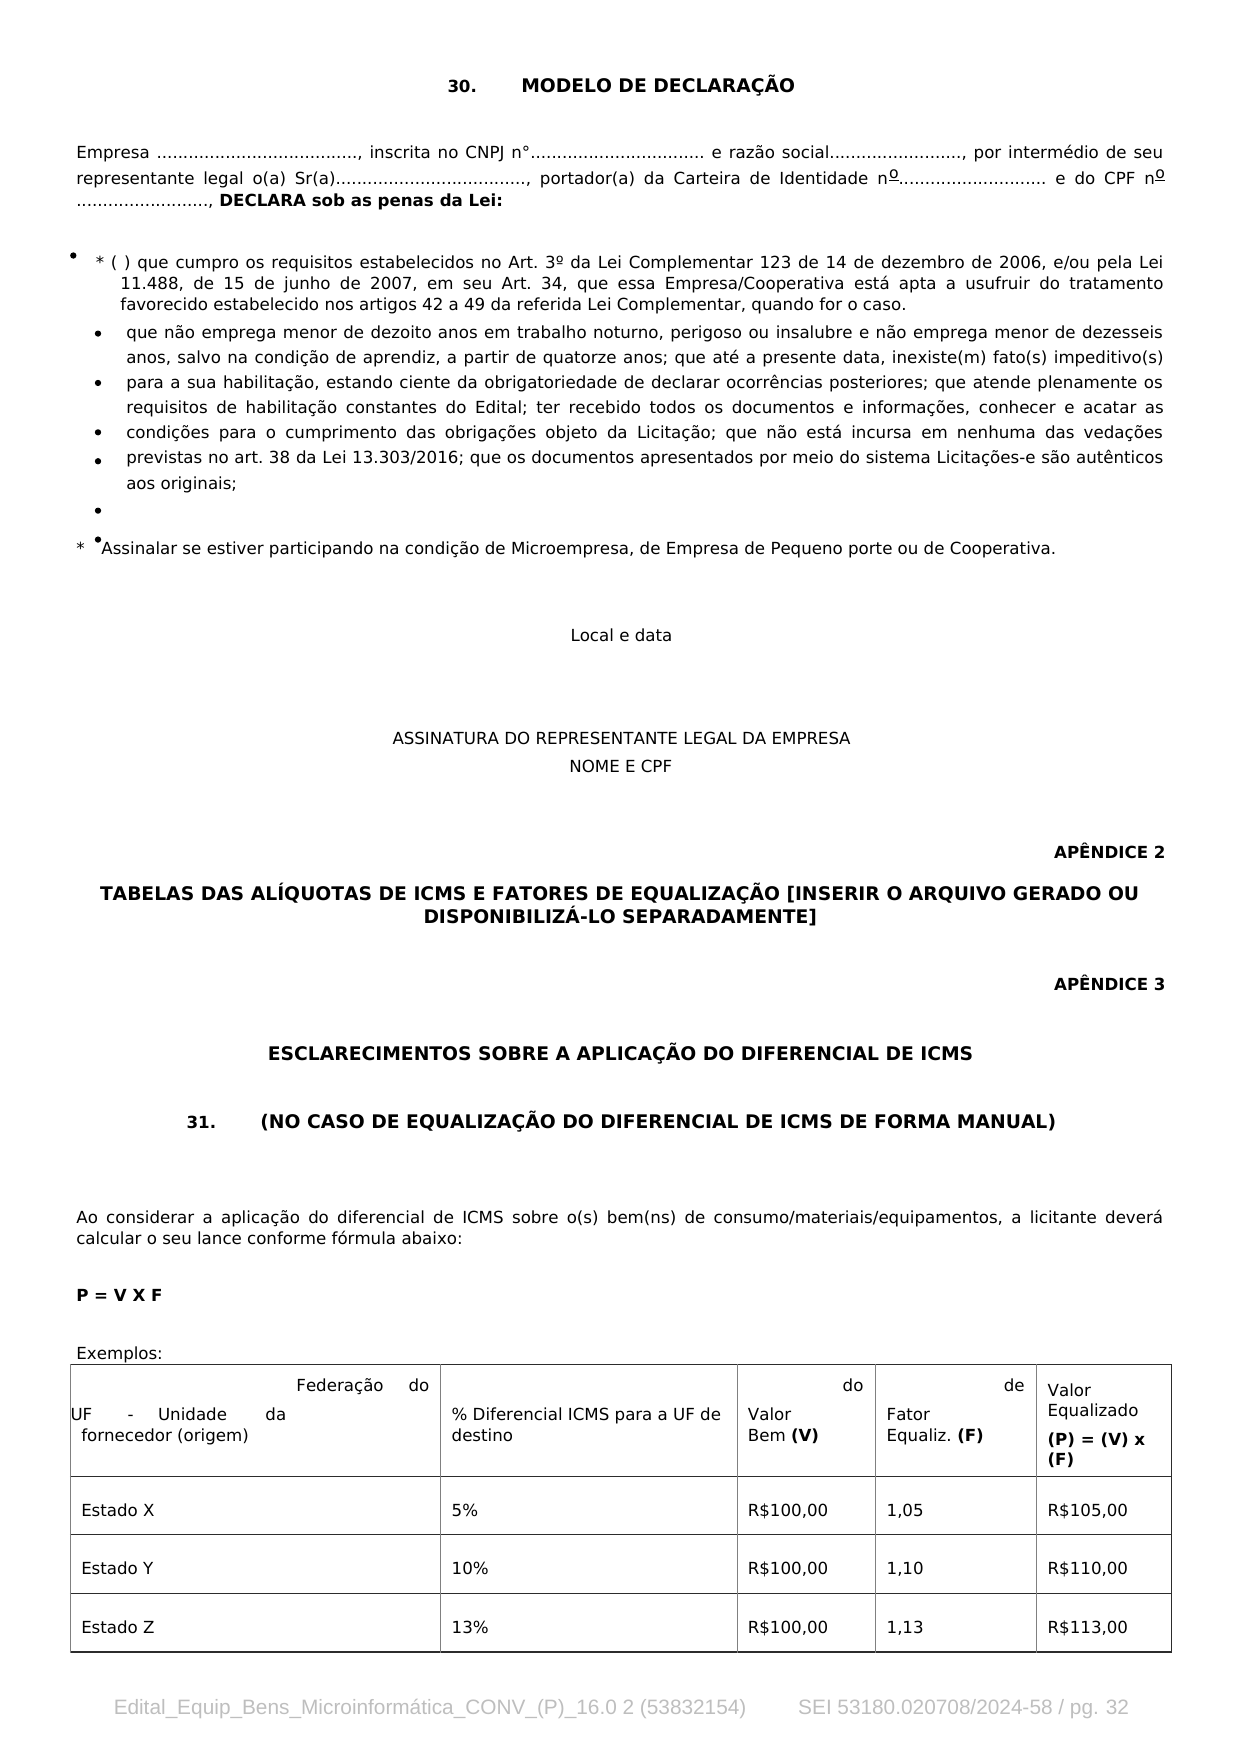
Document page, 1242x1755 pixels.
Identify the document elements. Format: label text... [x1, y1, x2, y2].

table_header do [408, 1365, 440, 1476]
text ASSINATURA DO REPRESENTANTE LEGAL DA EMPRESA [73, 729, 1171, 748]
table_cell 1,05 [876, 1477, 1003, 1534]
table_cell R$100,00 [738, 1594, 842, 1651]
table_cell [843, 1477, 875, 1534]
table_cell [296, 1594, 408, 1651]
table_header UF - Unidade da fornecedor (origem) [71, 1365, 296, 1476]
subtitle MODELO DE DECLARAÇÃO [78, 75, 1164, 97]
table_cell [843, 1594, 875, 1651]
text NOME E CPF [73, 757, 1168, 776]
table_cell 1,13 [876, 1594, 1003, 1651]
text Local e data [73, 625, 1170, 645]
table_cell 13% [441, 1594, 737, 1651]
table_cell 5% [441, 1477, 737, 1534]
text APÊNDICE 3 [71, 975, 1165, 994]
table_cell [408, 1535, 440, 1593]
text que não emprega menor de dezoito anos em trabalho noturno, perigoso ou insalubre e não emprega menor de dezesseis anos, salvo na condição de aprendiz, a partir de quatorze anos; que até a presente data, inexiste(m) fato(s) impeditivo(s) para a sua habilitação, estando ciente da obrigatoriedade de declarar ocorrências posteriores; que atende plenamente os requisitos de habilitação constantes do Edital; ter recebido todos os documentos e informações, conhecer e acatar as condições para o cumprimento das obrigações objeto da Licitação; que não está incursa em nenhuma das vedações previstas no art. 38 da Lei 13.303/2016; que os documentos apresentados por meio do sistema Licitações-e são autênticos aos originais; [96, 323, 1165, 493]
table_cell R$100,00 [738, 1535, 842, 1593]
text ESCLARECIMENTOS SOBRE A APLICAÇÃO DO DIFERENCIAL DE ICMS [77, 1043, 1164, 1065]
table_header Federação [296, 1365, 408, 1476]
subtitle (NO CASO DE EQUALIZAÇÃO DO DIFERENCIAL DE ICMS DE FORMA MANUAL) [78, 1111, 1165, 1133]
table_cell [1004, 1535, 1036, 1593]
table_header Valor Bem (V) [738, 1365, 842, 1476]
table_cell R$105,00 [1037, 1477, 1171, 1534]
table_cell [843, 1535, 875, 1593]
text * ( ) que cumpro os requisitos estabelecidos no Art. 3º da Lei Complementar 123 de 14 de dezembro de 2006, e/ou pela Lei 11.488, de 15 de junho de 2007, em seu Art. 34, que essa Empresa/Cooperativa está apta a usufruir do tratamento favorecido estabelecido nos artigos 42 a 49 da referida Lei Complementar, quando for o caso. [96, 253, 1165, 314]
table_header Fator Equaliz. (F) [876, 1365, 1003, 1476]
text * Assinalar se estiver participando na condição de Microempresa, de Empresa de Pequeno porte ou de Cooperativa. [76, 539, 1165, 559]
table_header do [843, 1365, 875, 1476]
table_cell [1004, 1594, 1036, 1651]
table_cell [296, 1535, 408, 1593]
text P = V X F [76, 1286, 1171, 1305]
table_cell Estado X [71, 1477, 296, 1534]
table_header de [1004, 1365, 1036, 1476]
table_cell [408, 1477, 440, 1534]
table_cell R$113,00 [1037, 1594, 1171, 1651]
text Exemplos: [76, 1343, 1165, 1363]
text Empresa ......................................, inscrita no CNPJ n°................................. e razão social........................., por intermédio de seu representante legal o(a) Sr(a)...................................., portador(a) da Carteira de Identidade no............................ e do CPF no ........................., DECLARA sob as penas da Lei: [76, 143, 1165, 211]
text Ao considerar a aplicação do diferencial de ICMS sobre o(s) bem(ns) de consumo/materiais/equipamentos, a licitante deverá calcular o seu lance conforme fórmula abaixo: [76, 1208, 1165, 1248]
text TABELAS DAS ALÍQUOTAS DE ICMS E FATORES DE EQUALIZAÇÃO [INSERIR O ARQUIVO GERADO OU DISPONIBILIZÁ-LO SEPARADAMENTE] [77, 883, 1162, 928]
table_cell Estado Z [71, 1594, 296, 1651]
table_cell R$100,00 [738, 1477, 842, 1534]
table_cell [408, 1594, 440, 1651]
table_cell Estado Y [71, 1535, 296, 1593]
table_header % Diferencial ICMS para a UF de destino [441, 1365, 737, 1476]
table_header Valor Equalizado (P) = (V) x (F) [1037, 1365, 1171, 1476]
text APÊNDICE 2 [71, 843, 1165, 863]
table_cell R$110,00 [1037, 1535, 1171, 1593]
table_cell 1,10 [876, 1535, 1003, 1593]
table_cell 10% [441, 1535, 737, 1593]
table_cell [296, 1477, 408, 1534]
table_cell [1004, 1477, 1036, 1534]
